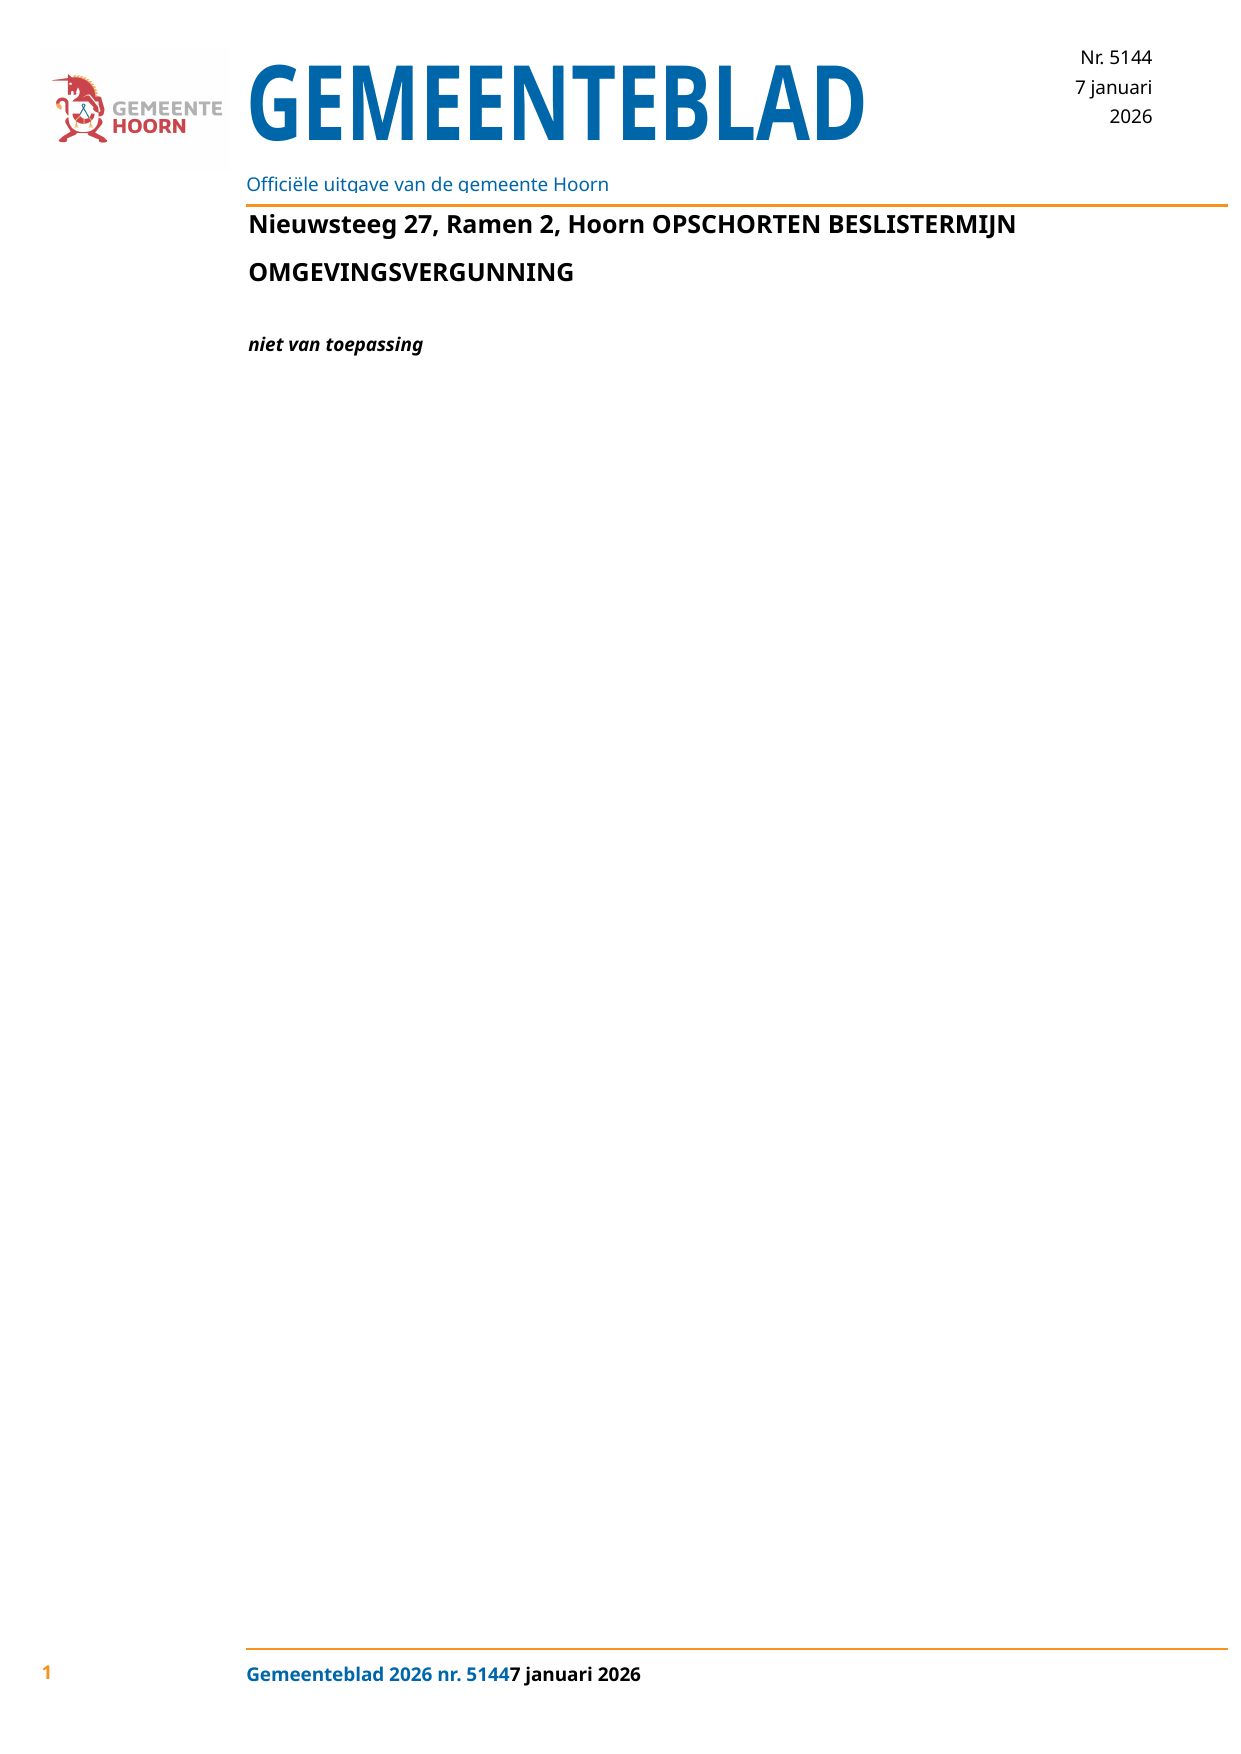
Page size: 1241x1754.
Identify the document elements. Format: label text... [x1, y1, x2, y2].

picture [41, 47, 231, 172]
text niet van toepassing [248, 331, 1152, 357]
text Nieuwsteeg 27, Ramen 2, Hoorn OPSCHORTEN BESLISTERMIJN OMGEVINGSVERGUNNING [248, 207, 1152, 288]
